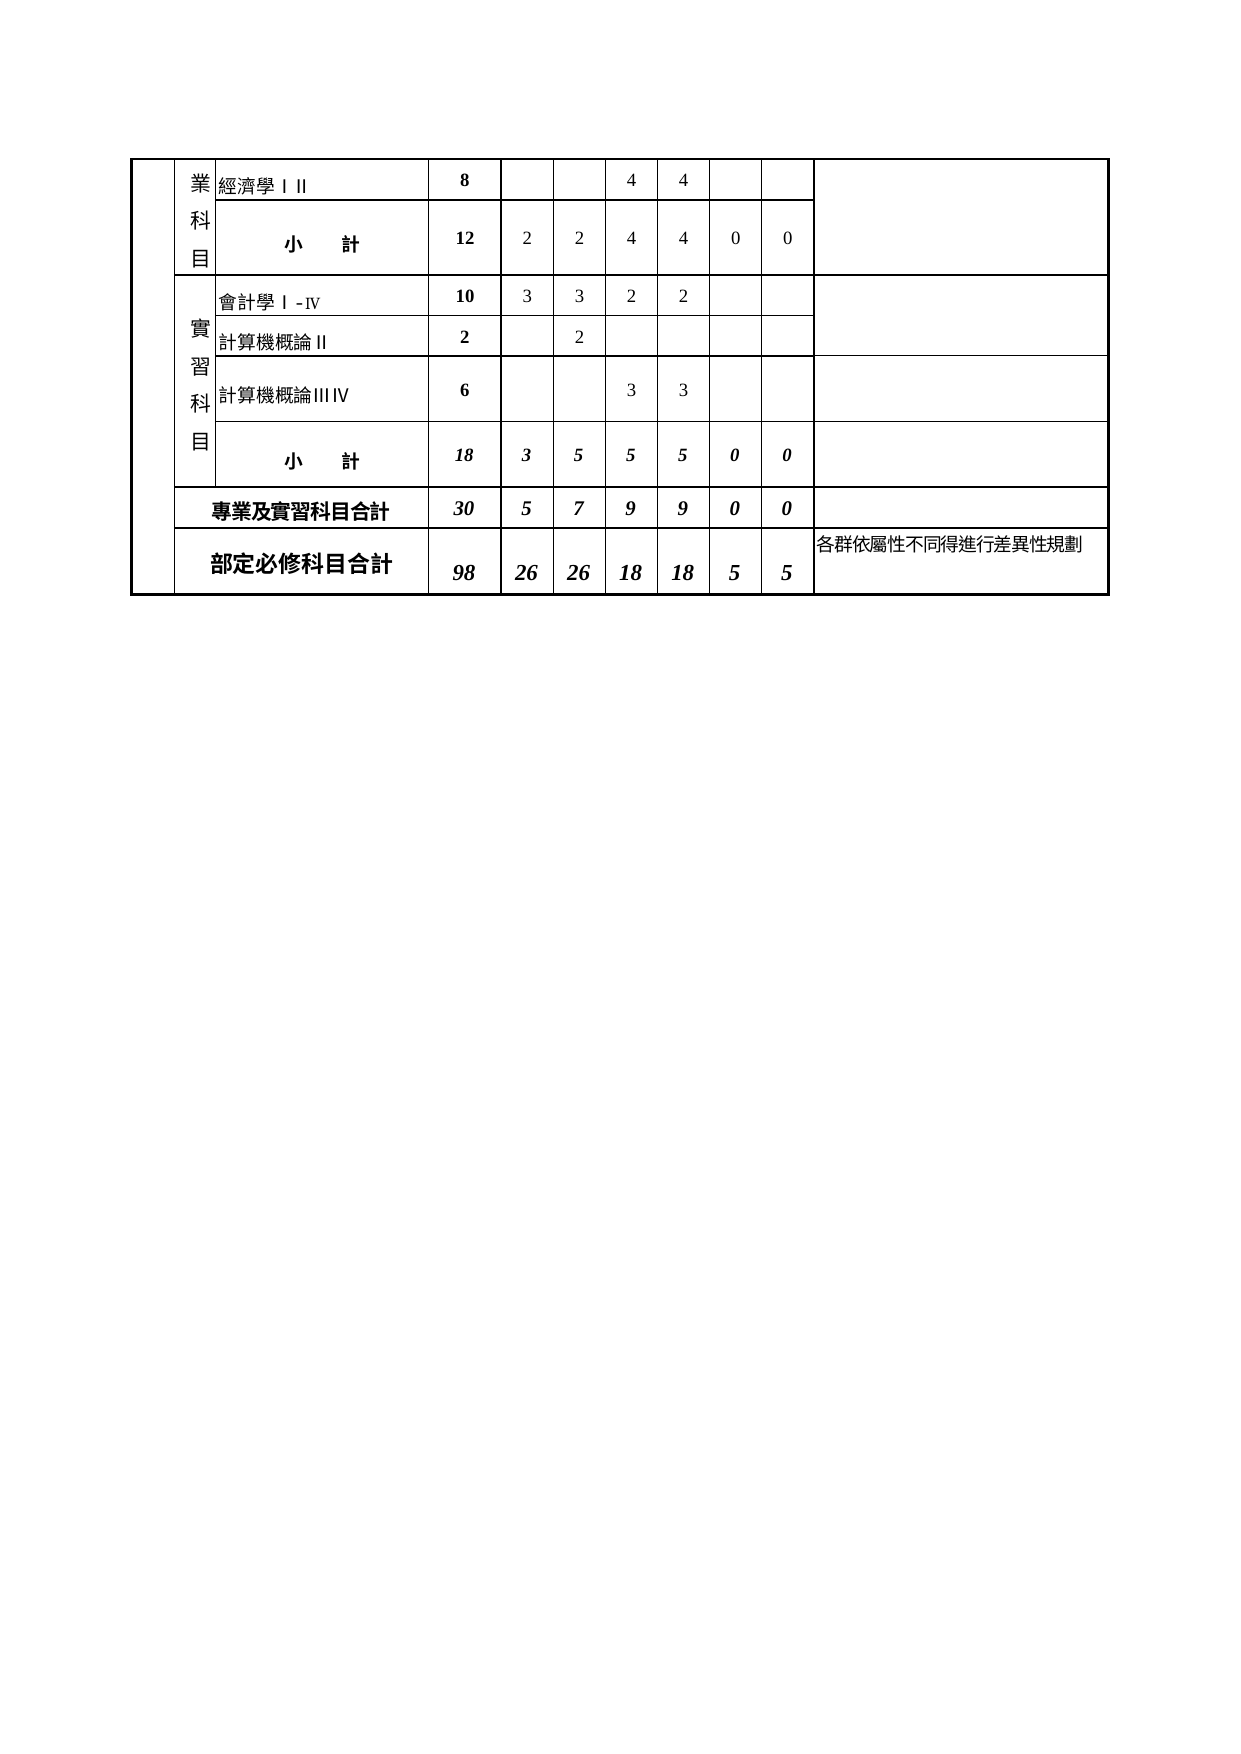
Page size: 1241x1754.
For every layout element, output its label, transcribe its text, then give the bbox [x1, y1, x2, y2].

table_cell 2 [606, 276, 657, 314]
table_cell 30 [429, 488, 500, 527]
table_cell 小 計 [216, 422, 428, 486]
table_cell 9 [606, 488, 657, 527]
table_cell 2 [502, 201, 553, 274]
table_cell 7 [554, 488, 605, 527]
table_cell 4 [658, 160, 709, 199]
table_cell 3 [502, 276, 553, 314]
table_cell 小 計 [216, 201, 428, 274]
table_cell 8 [429, 160, 500, 199]
table_cell 98 [429, 529, 500, 593]
table_cell 2 [429, 316, 500, 355]
table_cell 26 [554, 529, 605, 593]
table_cell 5 [554, 422, 605, 486]
table_cell 0 [710, 201, 761, 274]
table_cell 實習科目 [175, 276, 215, 486]
table_cell [815, 488, 1107, 527]
table_cell 專業及實習科目合計 [175, 488, 428, 527]
table_cell 5 [502, 488, 553, 527]
table_cell [762, 276, 813, 314]
table_cell 2 [554, 316, 605, 355]
table_cell 0 [762, 201, 813, 274]
table_cell 9 [658, 488, 709, 527]
table_cell [710, 160, 761, 199]
table_cell 各群依屬性不同得進行差異性規劃 [815, 529, 1107, 593]
table_cell 12 [429, 201, 500, 274]
table_cell 部定必修科目合計 [175, 529, 428, 593]
table_cell 18 [429, 422, 500, 486]
table_cell 3 [658, 357, 709, 421]
table_cell 4 [606, 160, 657, 199]
table_cell 3 [606, 357, 657, 421]
table_cell [502, 160, 553, 199]
table_cell 部定必修科目 [133, 160, 174, 593]
table_cell [815, 356, 1107, 421]
table_cell 26 [502, 529, 553, 593]
table_cell 5 [762, 529, 813, 593]
table_cell [658, 316, 709, 355]
table_cell [554, 357, 605, 421]
table_cell [815, 276, 1107, 355]
table_cell 5 [710, 529, 761, 593]
table_cell [554, 160, 605, 199]
table_cell 計算機概論Ⅱ [216, 316, 428, 355]
table_cell [502, 357, 553, 421]
table_cell [710, 357, 761, 421]
table_cell 0 [710, 488, 761, 527]
table_cell 6 [429, 357, 500, 421]
table_cell [815, 422, 1107, 486]
table_cell [762, 160, 813, 199]
table_cell 3 [554, 276, 605, 314]
table_cell 3 [502, 422, 553, 486]
table_cell 4 [658, 201, 709, 274]
table_cell 5 [658, 422, 709, 486]
table_cell 18 [658, 529, 709, 593]
table_cell 5 [606, 422, 657, 486]
table_cell 0 [762, 488, 813, 527]
table_cell 0 [710, 422, 761, 486]
table_cell 經濟學ⅠⅡ [216, 160, 428, 199]
table_cell [606, 316, 657, 355]
table_cell 18 [606, 529, 657, 593]
table_cell [762, 316, 813, 355]
table_cell 0 [762, 422, 813, 486]
table_cell [710, 316, 761, 355]
table_cell 10 [429, 276, 500, 314]
table_cell 2 [554, 201, 605, 274]
table_cell 4 [606, 201, 657, 274]
table_cell 2 [658, 276, 709, 314]
table_cell 計算機概論ⅢⅣ [216, 357, 428, 421]
table_cell [815, 160, 1107, 274]
table_cell 業科目 [175, 160, 215, 274]
table_cell 會計學Ⅰ-Ⅳ [216, 276, 428, 314]
table_cell [710, 276, 761, 314]
table_cell [762, 357, 813, 421]
table_cell [502, 316, 553, 355]
